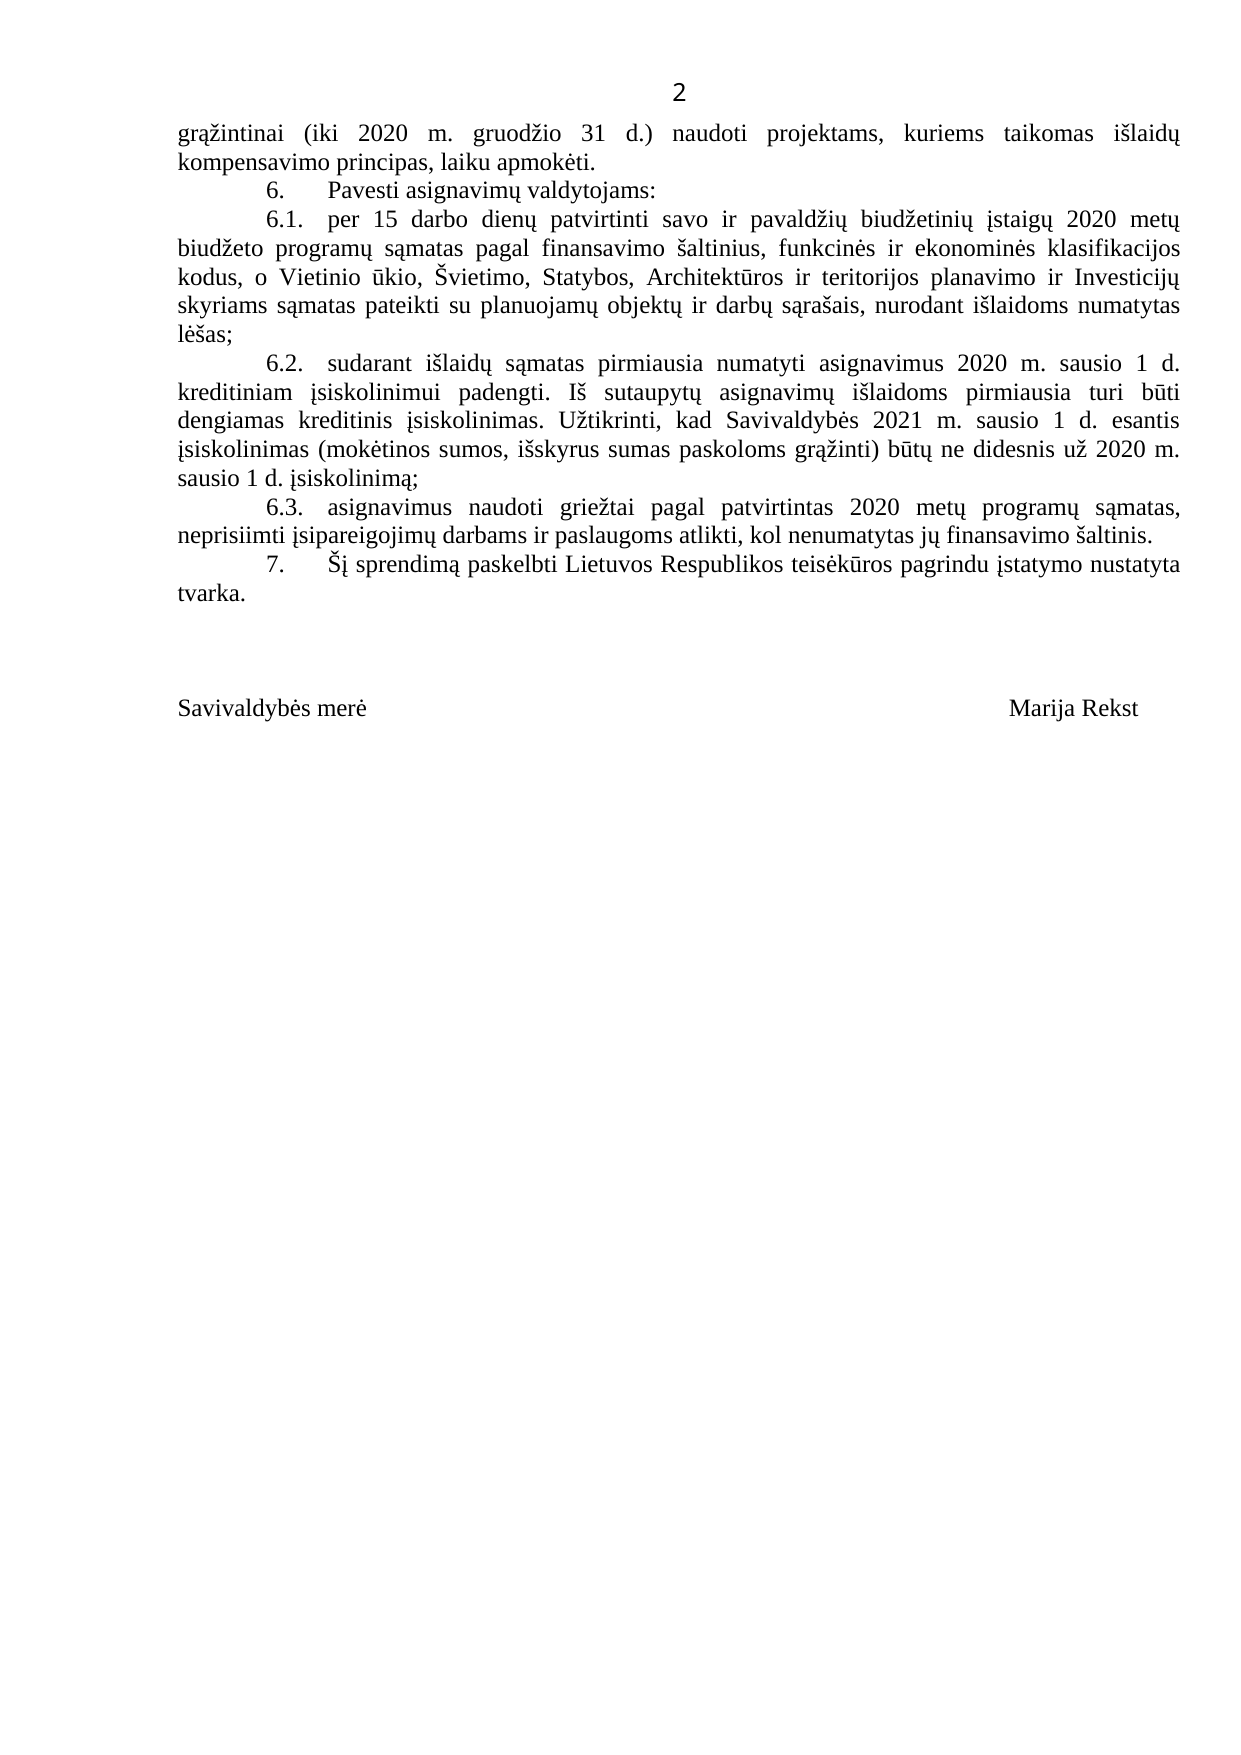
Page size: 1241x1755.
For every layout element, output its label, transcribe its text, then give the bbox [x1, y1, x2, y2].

text 6.1. per 15 darbo dienų patvirtinti savo ir pavaldžių biudžetinių įstaigų 2020 metų biudžeto programų sąmatas pagal finansavimo šaltinius, funkcinės ir ekonominės klasifikacijos kodus, o Vietinio ūkio, Švietimo, Statybos, Architektūros ir teritorijos planavimo ir Investicijų skyriams sąmatas pateikti su planuojamų objektų ir darbų sąrašais, nurodant išlaidoms numatytas lėšas; [177, 204, 1181, 348]
text 6. Pavesti asignavimų valdytojams: [177, 176, 1181, 204]
text grąžintinai (iki 2020 m. gruodžio 31 d.) naudoti projektams, kuriems taikomas išlaidų kompensavimo principas, laiku apmokėti. [177, 118, 1181, 176]
text 7. Šį sprendimą paskelbti Lietuvos Respublikos teisėkūros pagrindu įstatymo nustatyta tvarka. [177, 549, 1181, 607]
text Savivaldybės merė Marija Rekst [177, 693, 1181, 722]
text 6.2. sudarant išlaidų sąmatas pirmiausia numatyti asignavimus 2020 m. sausio 1 d. kreditiniam įsiskolinimui padengti. Iš sutaupytų asignavimų išlaidoms pirmiausia turi būti dengiamas kreditinis įsiskolinimas. Užtikrinti, kad Savivaldybės 2021 m. sausio 1 d. esantis įsiskolinimas (mokėtinos sumos, išskyrus sumas paskoloms grąžinti) būtų ne didesnis už 2020 m. sausio 1 d. įsiskolinimą; [177, 348, 1181, 492]
text 6.3. asignavimus naudoti griežtai pagal patvirtintas 2020 metų programų sąmatas, neprisiimti įsipareigojimų darbams ir paslaugoms atlikti, kol nenumatytas jų finansavimo šaltinis. [177, 492, 1181, 549]
